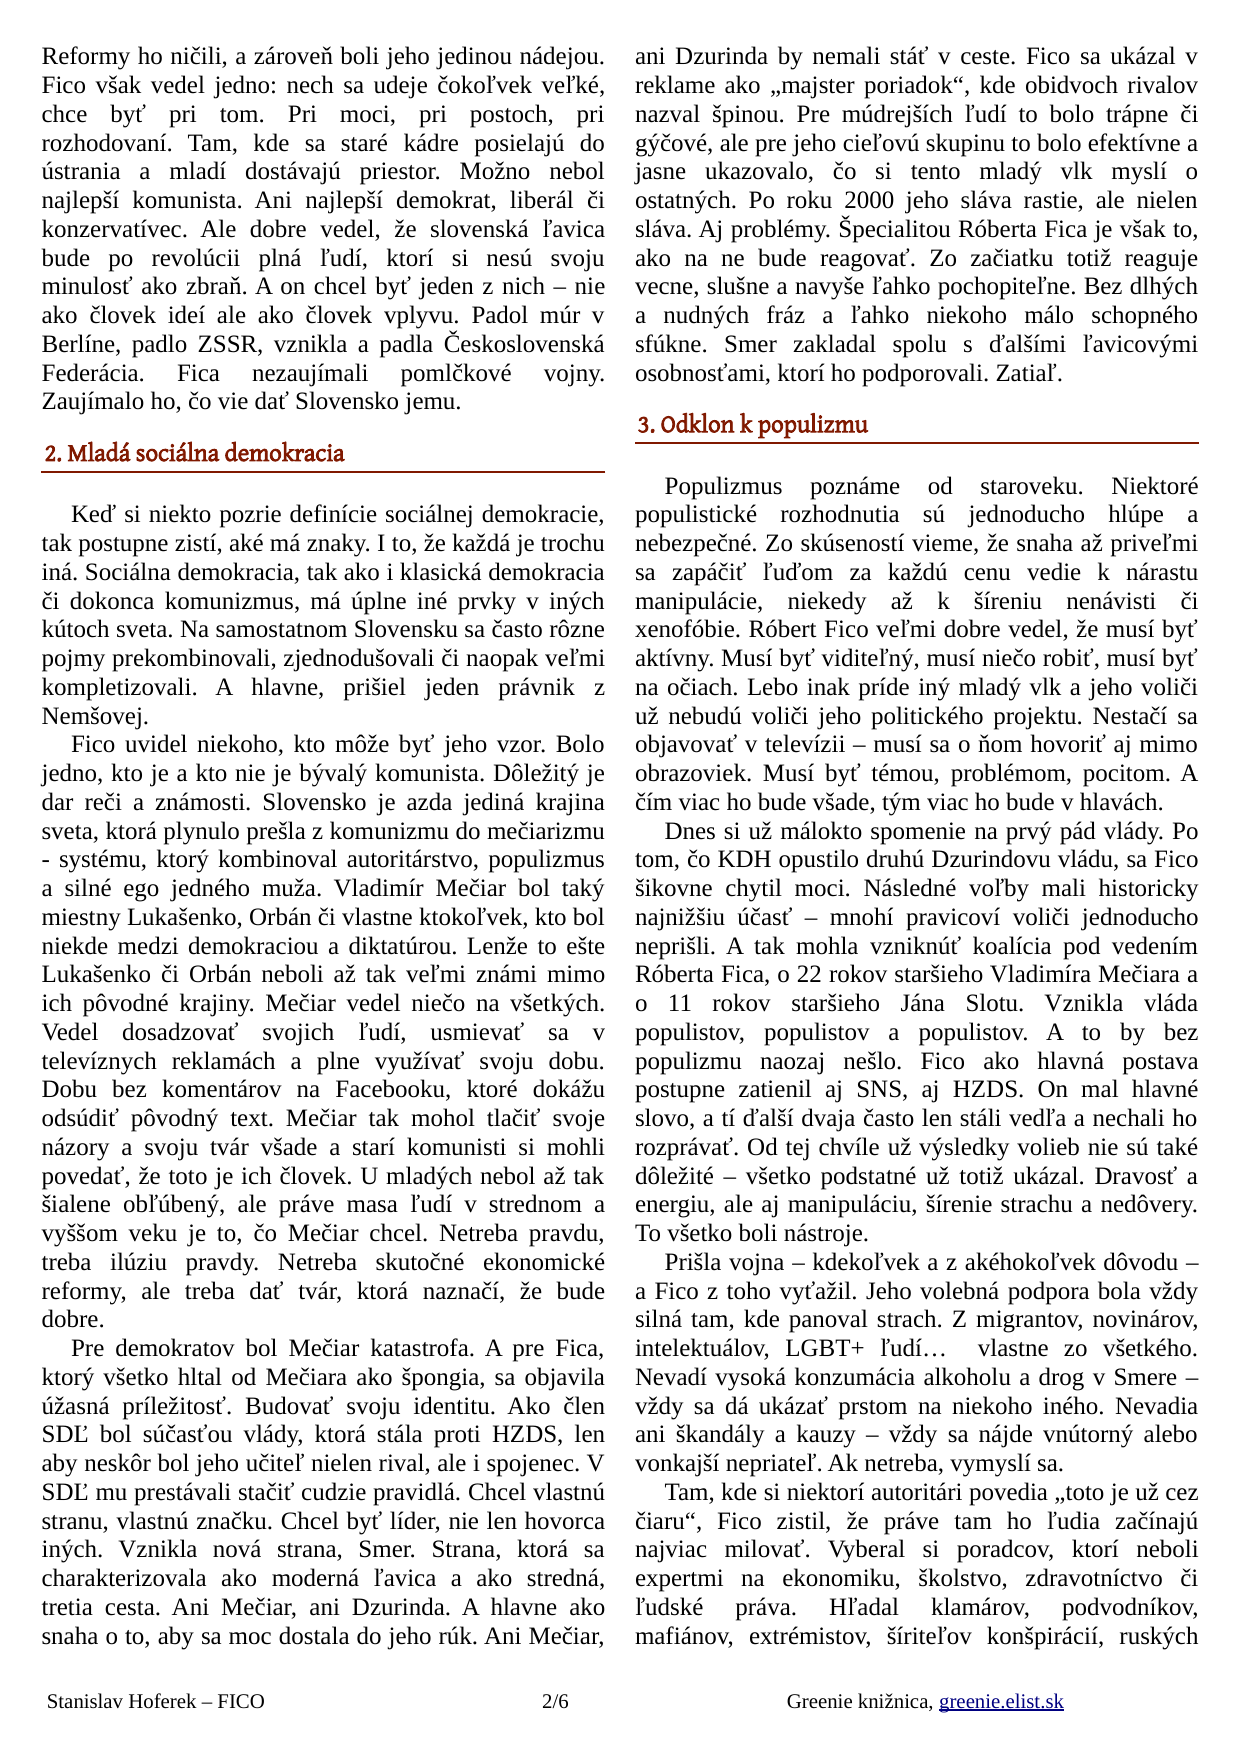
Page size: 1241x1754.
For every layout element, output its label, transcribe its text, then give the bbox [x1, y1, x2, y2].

text Populizmus poznáme od staroveku. Niektoré populistické rozhodnutia sú jednoducho hlúpe a nebezpečné. Zo skúseností vieme, že snaha až priveľmi sa zapáčiť ľuďom za každú cenu vedie k nárastu manipulácie, niekedy až k šíreniu nenávisti či xenofóbie. Róbert Fico veľmi dobre vedel, že musí byť aktívny. Musí byť viditeľný, musí niečo robiť, musí byť na očiach. Lebo inak príde iný mladý vlk a jeho voliči už nebudú voliči jeho politického projektu. Nestačí sa objavovať v televízii – musí sa o ňom hovoriť aj mimo obrazoviek. Musí byť témou, problémom, pocitom. A čím viac ho bude všade, tým viac ho bude v hlavách. [635, 471, 1199, 816]
text Tam, kde si niektorí autoritári povedia „toto je už cez čiaru“, Fico zistil, že práve tam ho ľudia začínajú najviac milovať. Vyberal si poradcov, ktorí neboli expertmi na ekonomiku, školstvo, zdravotníctvo či ľudské práva. Hľadal klamárov, podvodníkov, mafiánov, extrémistov, šíriteľov konšpirácií, ruských [635, 1477, 1199, 1649]
text Dnes si už málokto spomenie na prvý pád vlády. Po tom, čo KDH opustilo druhú Dzurindovu vládu, sa Fico šikovne chytil moci. Následné voľby mali historicky najnižšiu účasť – mnohí pravicoví voliči jednoducho neprišli. A tak mohla vzniknúť koalícia pod vedením Róberta Fica, o 22 rokov staršieho Vladimíra Mečiara a o 11 rokov staršieho Jána Slotu. Vznikla vláda populistov, populistov a populistov. A to by bez populizmu naozaj nešlo. Fico ako hlavná postava postupne zatienil aj SNS, aj HZDS. On mal hlavné slovo, a tí ďalší dvaja často len stáli vedľa a nechali ho rozprávať. Od tej chvíle už výsledky volieb nie sú také dôležité – všetko podstatné už totiž ukázal. Dravosť a energiu, ale aj manipuláciu, šírenie strachu a nedôvery. To všetko boli nástroje. [635, 816, 1199, 1247]
text ani Dzurinda by nemali stáť v ceste. Fico sa ukázal v reklame ako „majster poriadok“, kde obidvoch rivalov nazval špinou. Pre múdrejších ľudí to bolo trápne či gýčové, ale pre jeho cieľovú skupinu to bolo efektívne a jasne ukazovalo, čo si tento mladý vlk myslí o ostatných. Po roku 2000 jeho sláva rastie, ale nielen sláva. Aj problémy. Špecialitou Róberta Fica je však to, ako na ne bude reagovať. Zo začiatku totiž reaguje vecne, slušne a navyše ľahko pochopiteľne. Bez dlhých a nudných fráz a ľahko niekoho málo schopného sfúkne. Smer zakladal spolu s ďalšími ľavicovými osobnosťami, ktorí ho podporovali. Zatiaľ. [635, 41, 1199, 386]
text Prišla vojna – kdekoľvek a z akéhokoľvek dôvodu – a Fico z toho vyťažil. Jeho volebná podpora bola vždy silná tam, kde panoval strach. Z migrantov, novinárov, intelektuálov, LGBT+ ľudí… vlastne zo všetkého. Nevadí vysoká konzumácia alkoholu a drog v Smere – vždy sa dá ukázať prstom na niekoho iného. Nevadia ani škandály a kauzy – vždy sa nájde vnútorný alebo vonkajší nepriateľ. Ak netreba, vymyslí sa. [635, 1247, 1199, 1477]
text Pre demokratov bol Mečiar katastrofa. A pre Fica, ktorý všetko hltal od Mečiara ako špongia, sa objavila úžasná príležitosť. Budovať svoju identitu. Ako člen SDĽ bol súčasťou vlády, ktorá stála proti HZDS, len aby neskôr bol jeho učiteľ nielen rival, ale i spojenec. V SDĽ mu prestávali stačiť cudzie pravidlá. Chcel vlastnú stranu, vlastnú značku. Chcel byť líder, nie len hovorca iných. Vznikla nová strana, Smer. Strana, ktorá sa charakterizovala ako moderná ľavica a ako stredná, tretia cesta. Ani Mečiar, ani Dzurinda. A hlavne ako snaha o to, aby sa moc dostala do jeho rúk. Ani Mečiar, [41, 1333, 605, 1649]
text Fico uvidel niekoho, kto môže byť jeho vzor. Bolo jedno, kto je a kto nie je bývalý komunista. Dôležitý je dar reči a známosti. Slovensko je azda jediná krajina sveta, ktorá plynulo prešla z komunizmu do mečiarizmu - systému, ktorý kombinoval autoritárstvo, populizmus a silné ego jedného muža. Vladimír Mečiar bol taký miestny Lukašenko, Orbán či vlastne ktokoľvek, kto bol niekde medzi demokraciou a diktatúrou. Lenže to ešte Lukašenko či Orbán neboli až tak veľmi známi mimo ich pôvodné krajiny. Mečiar vedel niečo na všetkých. Vedel dosadzovať svojich ľudí, usmievať sa v televíznych reklamách a plne využívať svoju dobu. Dobu bez komentárov na Facebooku, ktoré dokážu odsúdiť pôvodný text. Mečiar tak mohol tlačiť svoje názory a svoju tvár všade a starí komunisti si mohli povedať, že toto je ich človek. U mladých nebol až tak šialene obľúbený, ale práve masa ľudí v strednom a vyššom veku je to, čo Mečiar chcel. Netreba pravdu, treba ilúziu pravdy. Netreba skutočné ekonomické reformy, ale treba dať tvár, ktorá naznačí, že bude dobre. [41, 729, 605, 1333]
text Keď si niekto pozrie definície sociálnej demokracie, tak postupne zistí, aké má znaky. I to, že každá je trochu iná. Sociálna demokracia, tak ako i klasická demokracia či dokonca komunizmus, má úplne iné prvky v iných kútoch sveta. Na samostatnom Slovensku sa často rôzne pojmy prekombinovali, zjednodušovali či naopak veľmi kompletizovali. A hlavne, prišiel jeden právnik z Nemšovej. [41, 499, 605, 729]
subtitle 3. Odklon k populizmu [635, 407, 1199, 442]
subtitle 2. Mladá sociálna demokracia [41, 436, 605, 471]
text Reformy ho ničili, a zároveň boli jeho jedinou nádejou. Fico však vedel jedno: nech sa udeje čokoľvek veľké, chce byť pri tom. Pri moci, pri postoch, pri rozhodovaní. Tam, kde sa staré kádre posielajú do ústrania a mladí dostávajú priestor. Možno nebol najlepší komunista. Ani najlepší demokrat, liberál či konzervatívec. Ale dobre vedel, že slovenská ľavica bude po revolúcii plná ľudí, ktorí si nesú svoju minulosť ako zbraň. A on chcel byť jeden z nich – nie ako človek ideí ale ako človek vplyvu. Padol múr v Berlíne, padlo ZSSR, vznikla a padla Československá Federácia. Fica nezaujímali pomlčkové vojny. Zaujímalo ho, čo vie dať Slovensko jemu. [41, 41, 605, 415]
